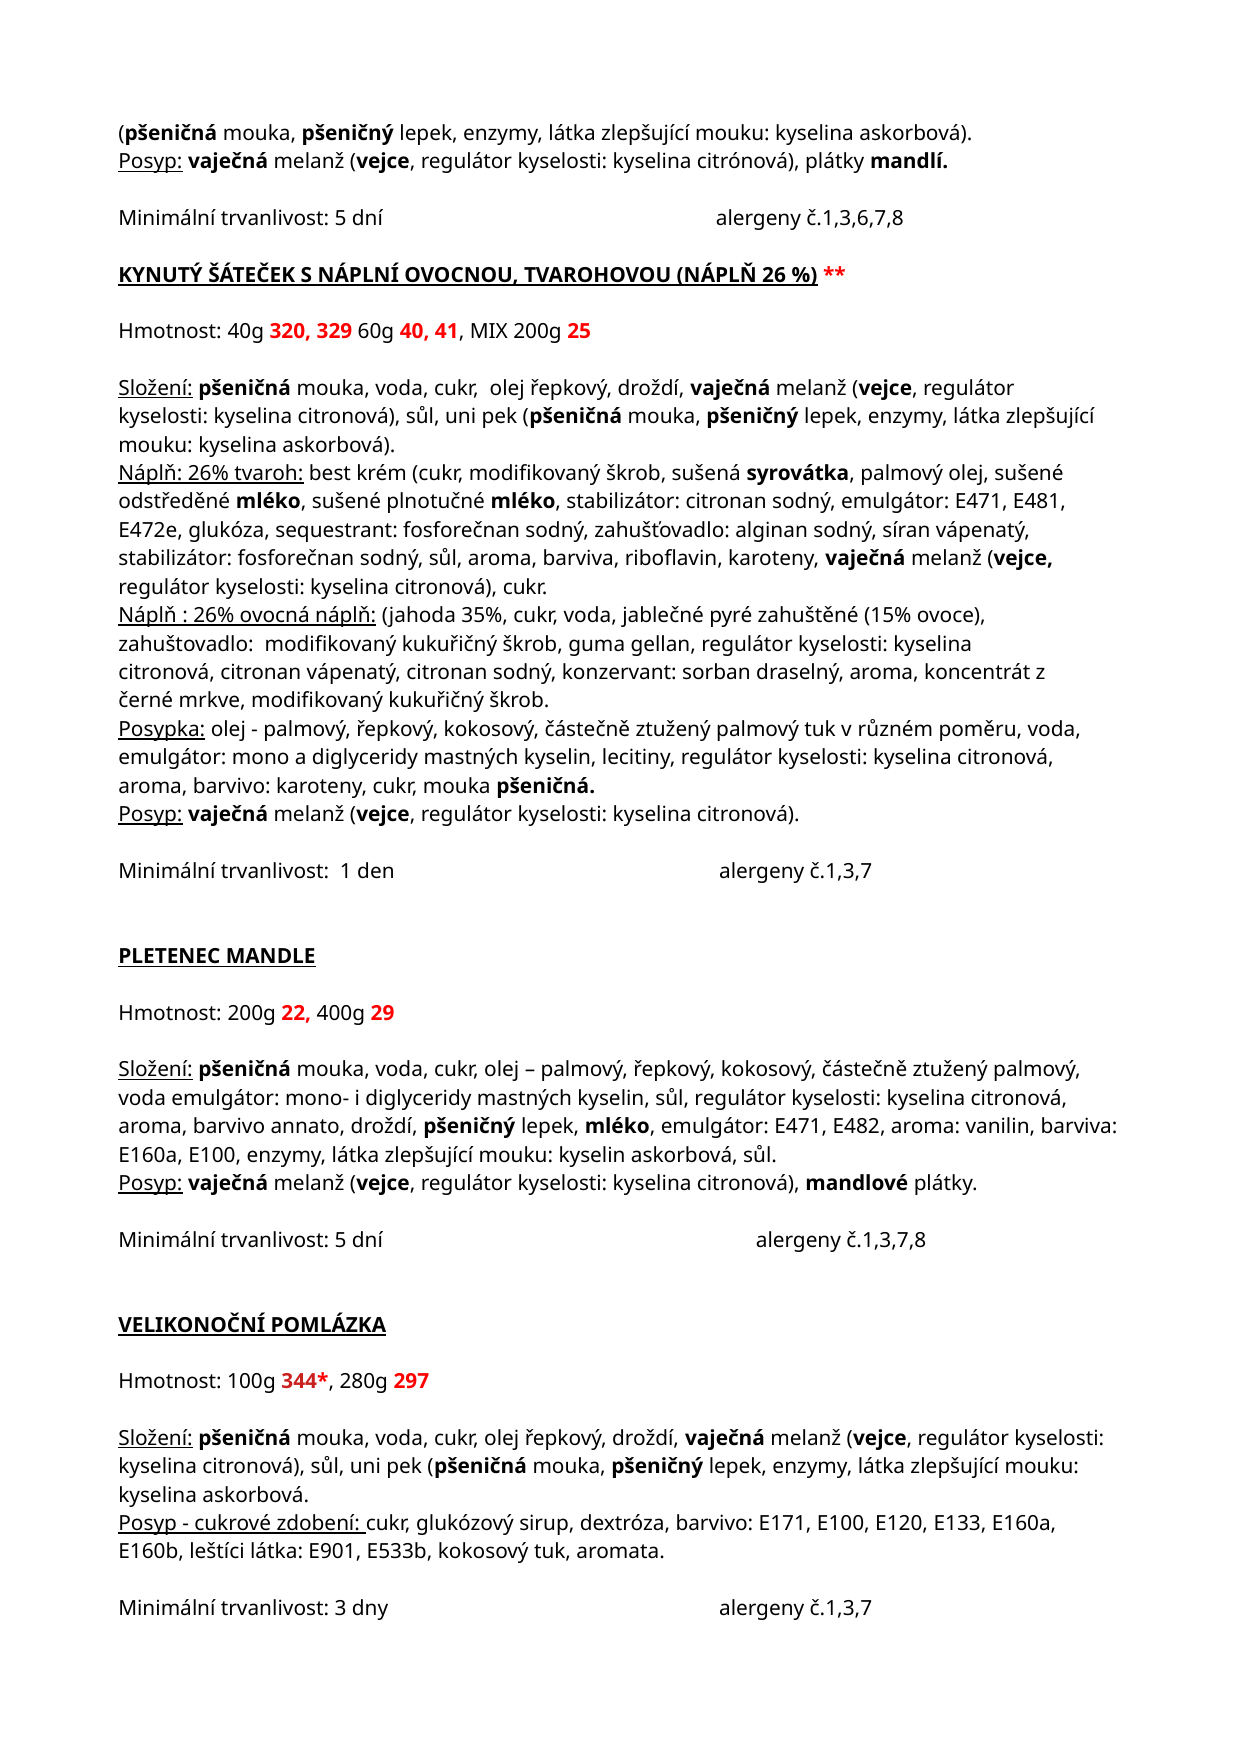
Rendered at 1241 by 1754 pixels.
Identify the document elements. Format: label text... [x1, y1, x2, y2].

text Složení: pšeničná mouka, voda, cukr, olej řepkový, droždí, vaječná melanž (vejce, regulátor kyselosti: kyselina citronová), sůl, uni pek (pšeničná mouka, pšeničný lepek, enzymy, látka zlepšující mouku: kyselina askorbová. [118, 1423, 1122, 1508]
text Hmotnost: 200g 22, 400g 29 [118, 998, 1122, 1026]
text KYNUTÝ ŠÁTEČEK S NÁPLNÍ OVOCNOU, TVAROHOVOU (NÁPLŇ 26 %) ** [118, 260, 1122, 288]
text Posyp: vaječná melanž (vejce, regulátor kyselosti: kyselina citronová). [118, 799, 1122, 828]
text Minimální trvanlivost: 1 den alergeny č.1,3,7 [118, 856, 1122, 885]
text Složení: pšeničná mouka, voda, cukr, olej – palmový, řepkový, kokosový, částečně ztužený palmový, [118, 1054, 1122, 1083]
text Posyp: vaječná melanž (vejce, regulátor kyselosti: kyselina citronová), mandlové plátky. [118, 1168, 1122, 1197]
text zahuštovadlo: modifikovaný kukuřičný škrob, guma gellan, regulátor kyselosti: kyselina [118, 629, 1122, 657]
text citronová, citronan vápenatý, citronan sodný, konzervant: sorban draselný, aroma, koncentrát z [118, 657, 1122, 686]
text VELIKONOČNÍ POMLÁZKA [118, 1310, 1122, 1338]
text Minimální trvanlivost: 3 dny alergeny č.1,3,7 [118, 1593, 1122, 1622]
text PLETENEC MANDLE [118, 942, 1122, 970]
text E472e, glukóza, sequestrant: fosforečnan sodný, zahušťovadlo: alginan sodný, síran vápenatý, stabilizátor: fosforečnan sodný, sůl, aroma, barviva, riboflavin, karoteny, vaječná melanž (vejce, regulátor kyselosti: kyselina citronová), cukr. [118, 515, 1122, 600]
text Náplň : 26% ovocná náplň: (jahoda 35%, cukr, voda, jablečné pyré zahuštěné (15% ovoce), [118, 600, 1122, 629]
text černé mrkve, modifikovaný kukuřičný škrob. [118, 686, 1122, 714]
text Hmotnost: 40g 320, 329 60g 40, 41, MIX 200g 25 [118, 316, 1122, 345]
text kyselosti: kyselina citronová), sůl, uni pek (pšeničná mouka, pšeničný lepek, enzymy, látka zlepšující mouku: kyselina askorbová). Náplň: 26% tvaroh: best krém (cukr, modifikovaný škrob, sušená syrovátka, palmový olej, sušené odstředěné mléko, sušené plnotučné mléko, stabilizátor: citronan sodný, emulgátor: E471, E481, [118, 401, 1122, 515]
text (pšeničná mouka, pšeničný lepek, enzymy, látka zlepšující mouku: kyselina askorbová). Posyp: vaječná melanž (vejce, regulátor kyselosti: kyselina citrónová), plátky mandlí. [118, 118, 1122, 175]
text Hmotnost: 100g 344*, 280g 297 [118, 1366, 1122, 1395]
text voda emulgátor: mono- i diglyceridy mastných kyselin, sůl, regulátor kyselosti: kyselina citronová, aroma, barvivo annato, droždí, pšeničný lepek, mléko, emulgátor: E471, E482, aroma: vanilin, barviva: E160a, E100, enzymy, látka zlepšující mouku: kyselin askorbová, sůl. [118, 1083, 1122, 1168]
text aroma, barvivo: karoteny, cukr, mouka pšeničná. [118, 771, 1122, 799]
text Složení: pšeničná mouka, voda, cukr, olej řepkový, droždí, vaječná melanž (vejce, regulátor [118, 373, 1122, 401]
text Posyp - cukrové zdobení: cukr, glukózový sirup, dextróza, barvivo: E171, E100, E120, E133, E160a, E160b, leštíci látka: E901, E533b, kokosový tuk, aromata. [118, 1508, 1122, 1565]
text Minimální trvanlivost: 5 dní alergeny č.1,3,7,8 [118, 1225, 1122, 1253]
text Minimální trvanlivost: 5 dní alergeny č.1,3,6,7,8 [118, 203, 1122, 231]
text Posypka: olej - palmový, řepkový, kokosový, částečně ztužený palmový tuk v různém poměru, voda, emulgátor: mono a diglyceridy mastných kyselin, lecitiny, regulátor kyselosti: kyselina citronová, [118, 714, 1122, 771]
